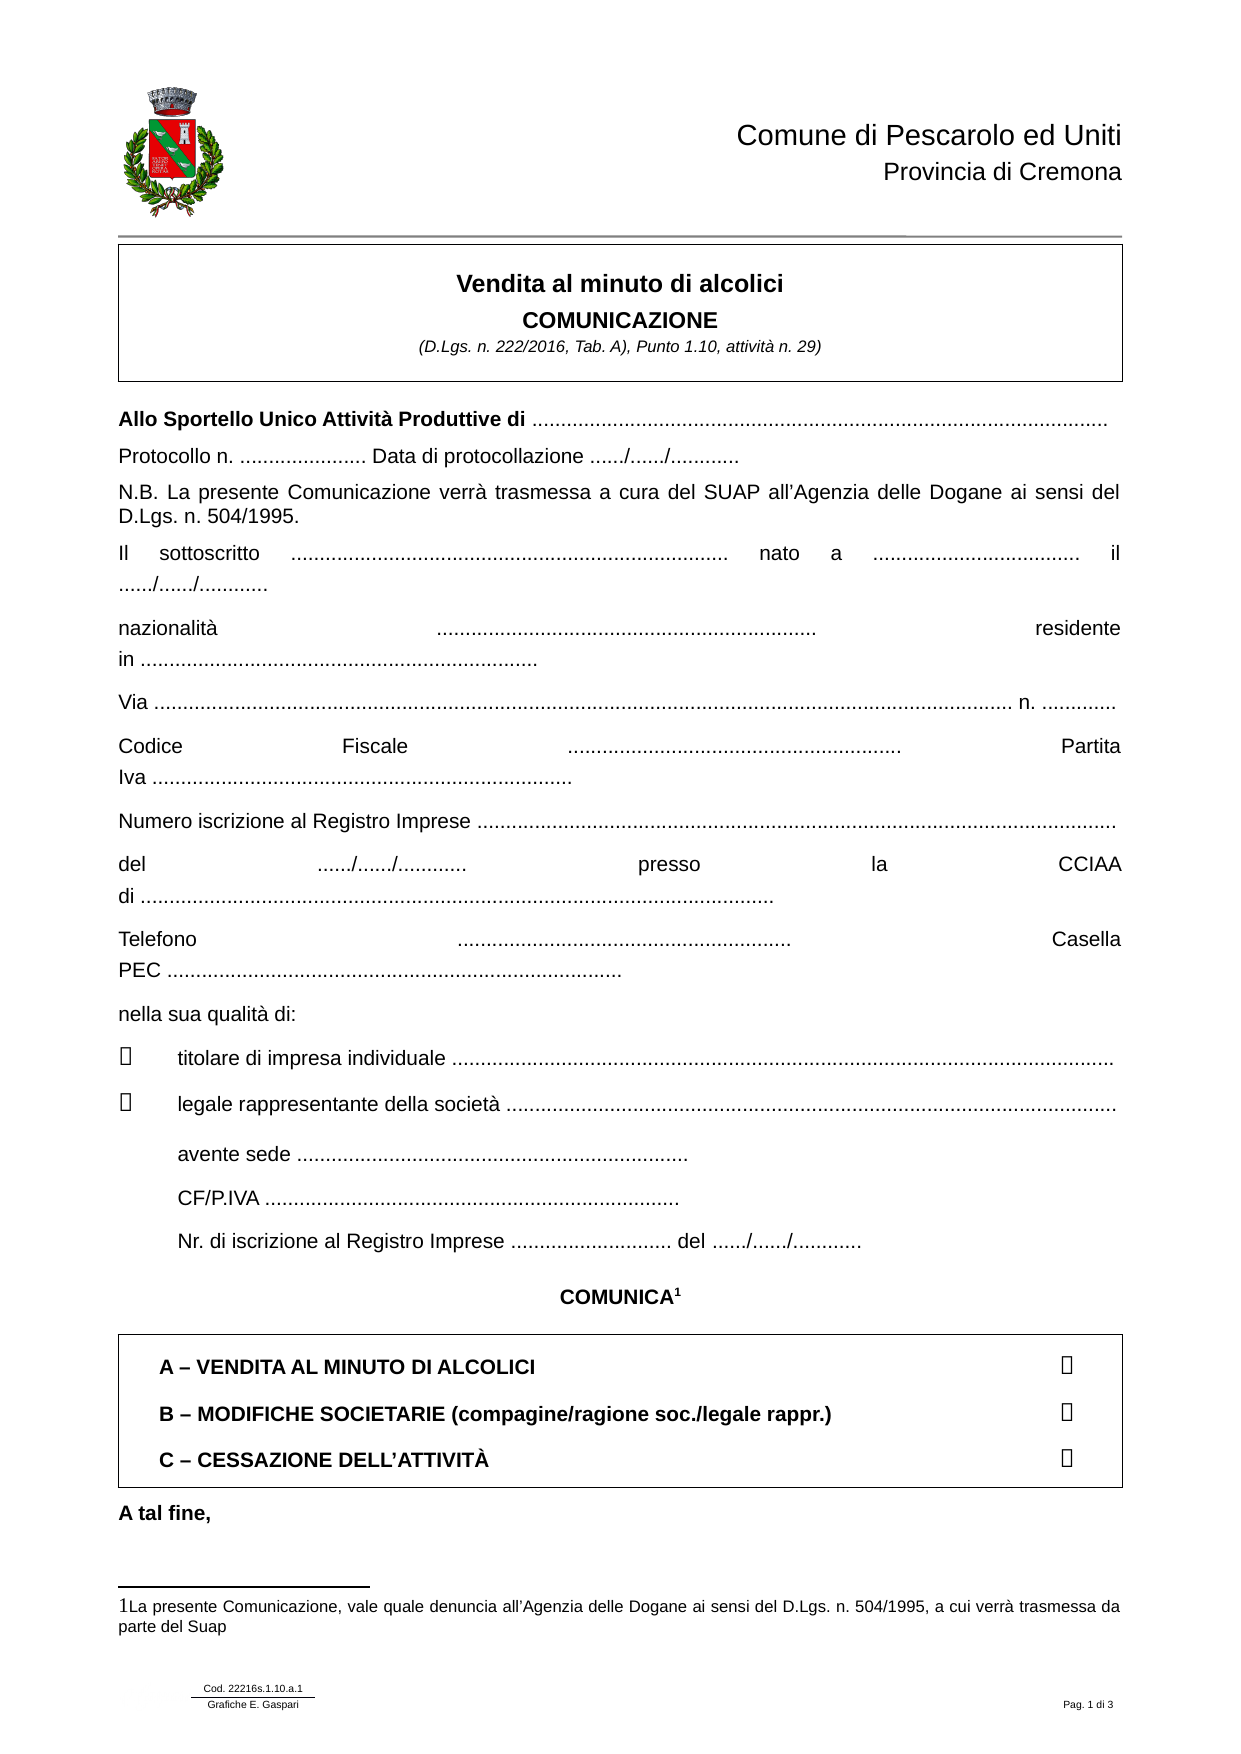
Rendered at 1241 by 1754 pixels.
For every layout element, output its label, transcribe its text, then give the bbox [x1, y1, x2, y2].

text Il sottoscritto ............................................................................ nato a .................................... il ....../....../............ [118, 541, 1122, 596]
text Codice Fiscale .......................................................... Partita Iva ......................................................................... [118, 734, 1122, 789]
text La presente Comunicazione, vale quale denuncia all’Agenzia delle Dogane ai sensi del D.Lgs. n. 504/1995, a cui verrà trasmessa da parte del Suap [118, 1593, 1122, 1636]
text Via ..................................................................................................................................................... n. ............. [118, 690, 1122, 714]
picture [122, 87, 224, 219]
text Provincia di Cremona [224, 157, 1122, 185]
text N.B. La presente Comunicazione verrà trasmessa a cura del SUAP all’Agenzia delle Dogane ai sensi del D.Lgs. n. 504/1995. [118, 480, 1122, 528]
text del ....../....../............ presso la CCIAA di .............................................................................................................. [118, 852, 1122, 907]
text nazionalità .................................................................. residente in ..................................................................... [118, 615, 1122, 671]
text Comune di Pescarolo ed Uniti [224, 118, 1122, 152]
text Nr. di iscrizione al Registro Imprese ............................ del ....../....../............ [177, 1229, 1122, 1253]
text Protocollo n. ...................... Data di protocollazione ....../....../............ [118, 444, 1122, 468]
text Numero iscrizione al Registro Imprese ............................................................................................................... [118, 809, 1122, 833]
text A tal fine, [118, 1501, 1122, 1525]
text COMUNICA [118, 1285, 1122, 1309]
text avente sede .................................................................... [177, 1142, 1122, 1166]
text  legale rappresentante della società .......................................................................................................... [118, 1085, 1122, 1119]
text Telefono .......................................................... Casella PEC ............................................................................... [118, 927, 1122, 982]
text nella sua qualità di: [118, 1002, 1122, 1026]
table_header Vendita al minuto di alcolici COMUNICAZIONE (D.Lgs. n. 222/2016, Tab. A), Punto 1.10, attività n. 29) [119, 245, 1122, 381]
text CF/P.IVA ........................................................................ [177, 1185, 1122, 1209]
text Allo Sportello Unico Attività Produttive di .................................................................................................... [118, 407, 1122, 431]
table_header A – VENDITA AL MINUTO DI ALCOLICI  B – MODIFICHE SOCIETARIE (compagine/ragione soc./legale rappr.)  C – CESSAZIONE DELL’ATTIVITÀ  [119, 1335, 1122, 1487]
text  titolare di impresa individuale ................................................................................................................... [118, 1038, 1122, 1072]
